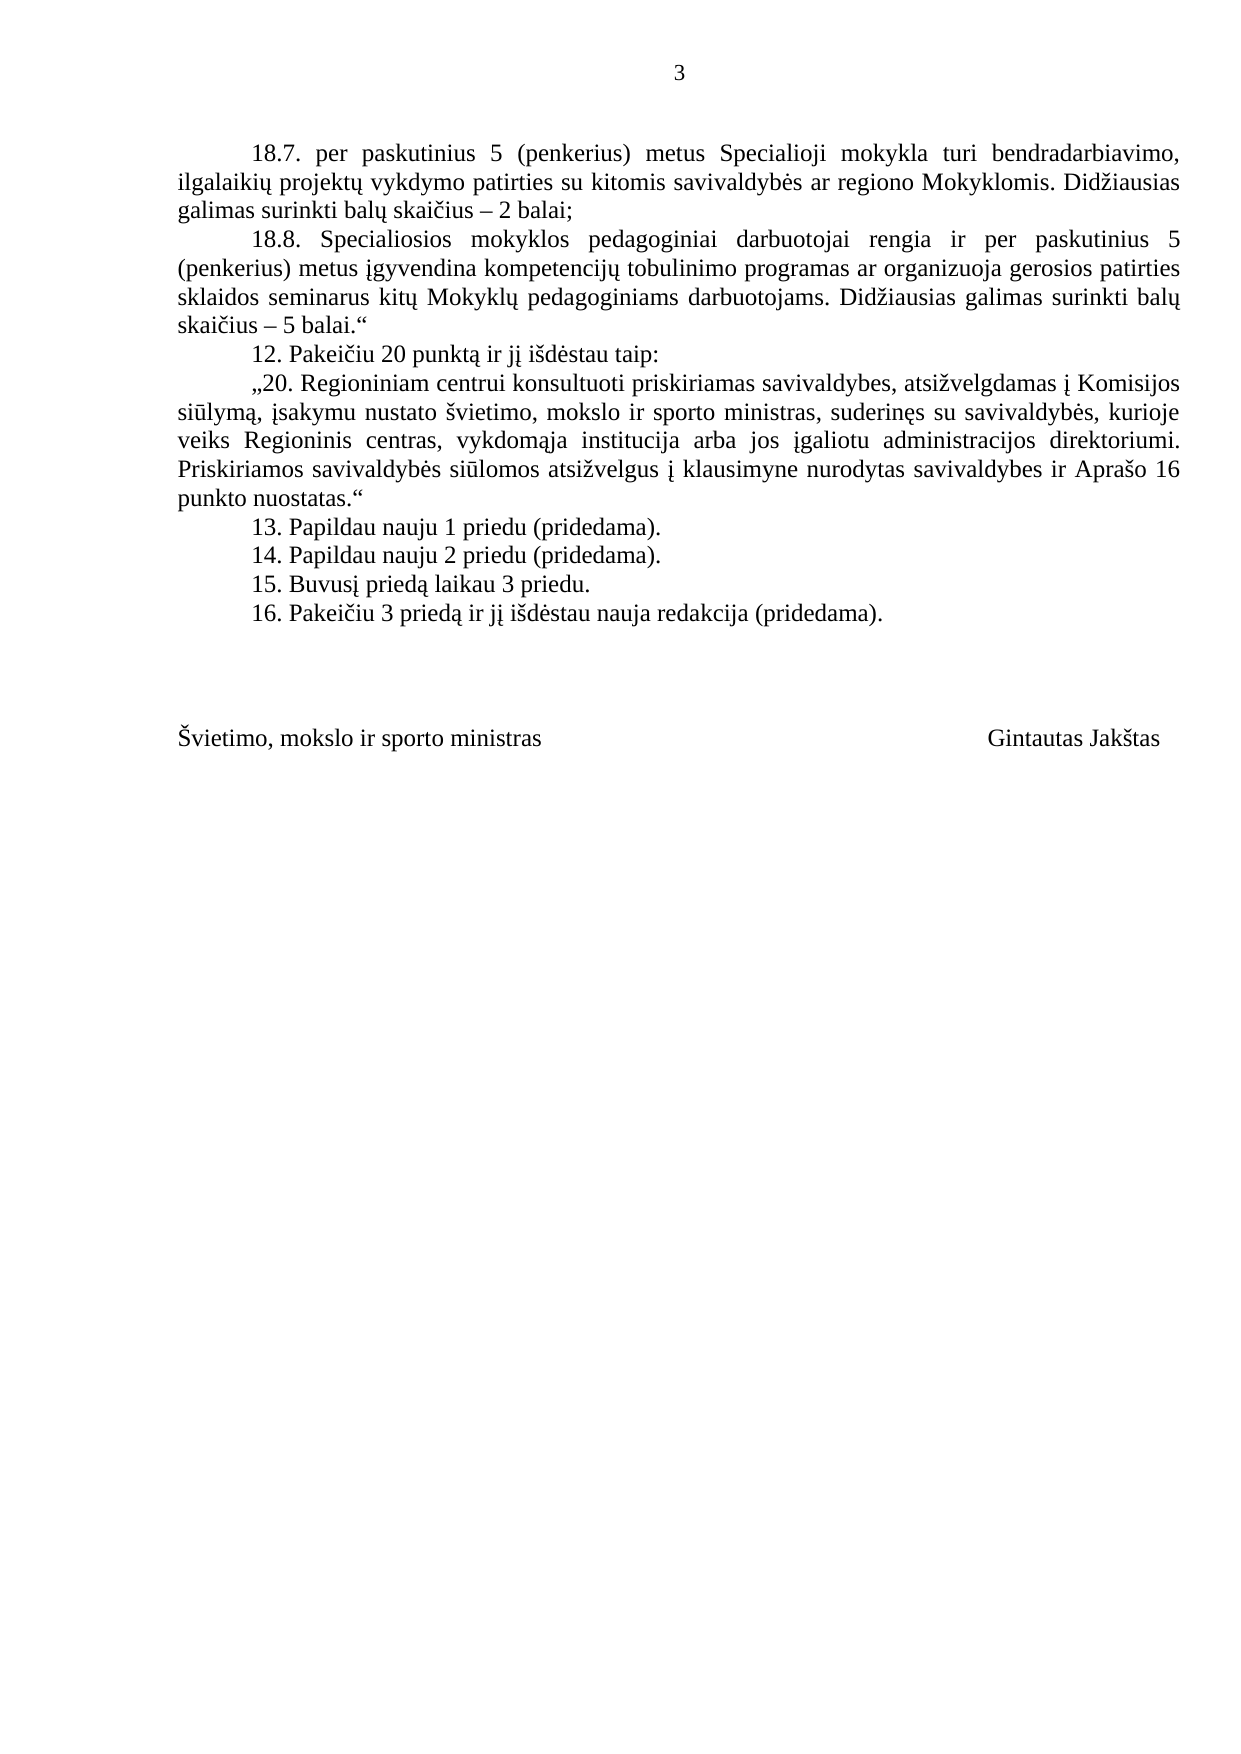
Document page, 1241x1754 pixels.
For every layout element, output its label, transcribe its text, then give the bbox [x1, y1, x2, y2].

text 16. Pakeičiu 3 priedą ir jį išdėstau nauja redakcija (pridedama). [177, 598, 1181, 627]
text Švietimo, mokslo ir sporto ministras Gintautas Jakštas [177, 723, 1181, 780]
text 15. Buvusį priedą laikau 3 priedu. [177, 569, 1181, 598]
text 14. Papildau nauju 2 priedu (pridedama). [177, 541, 1181, 569]
text 13. Papildau nauju 1 priedu (pridedama). [177, 512, 1181, 541]
text 12. Pakeičiu 20 punktą ir jį išdėstau taip: [177, 339, 1181, 368]
text 18.8. Specialiosios mokyklos pedagoginiai darbuotojai rengia ir per paskutinius 5 (penkerius) metus įgyvendina kompetencijų tobulinimo programas ar organizuoja gerosios patirties sklaidos seminarus kitų Mokyklų pedagoginiams darbuotojams. Didžiausias galimas surinkti balų skaičius – 5 balai.“ [177, 224, 1181, 339]
text 18.7. per paskutinius 5 (penkerius) metus Specialioji mokykla turi bendradarbiavimo, ilgalaikių projektų vykdymo patirties su kitomis savivaldybės ar regiono Mokyklomis. Didžiausias galimas surinkti balų skaičius – 2 balai; [177, 138, 1181, 224]
text „20. Regioniniam centrui konsultuoti priskiriamas savivaldybes, atsižvelgdamas į Komisijos siūlymą, įsakymu nustato švietimo, mokslo ir sporto ministras, suderinęs su savivaldybės, kurioje veiks Regioninis centras, vykdomąja institucija arba jos įgaliotu administracijos direktoriumi. Priskiriamos savivaldybės siūlomos atsižvelgus į klausimyne nurodytas savivaldybes ir Aprašo 16 punkto nuostatas.“ [177, 368, 1181, 512]
